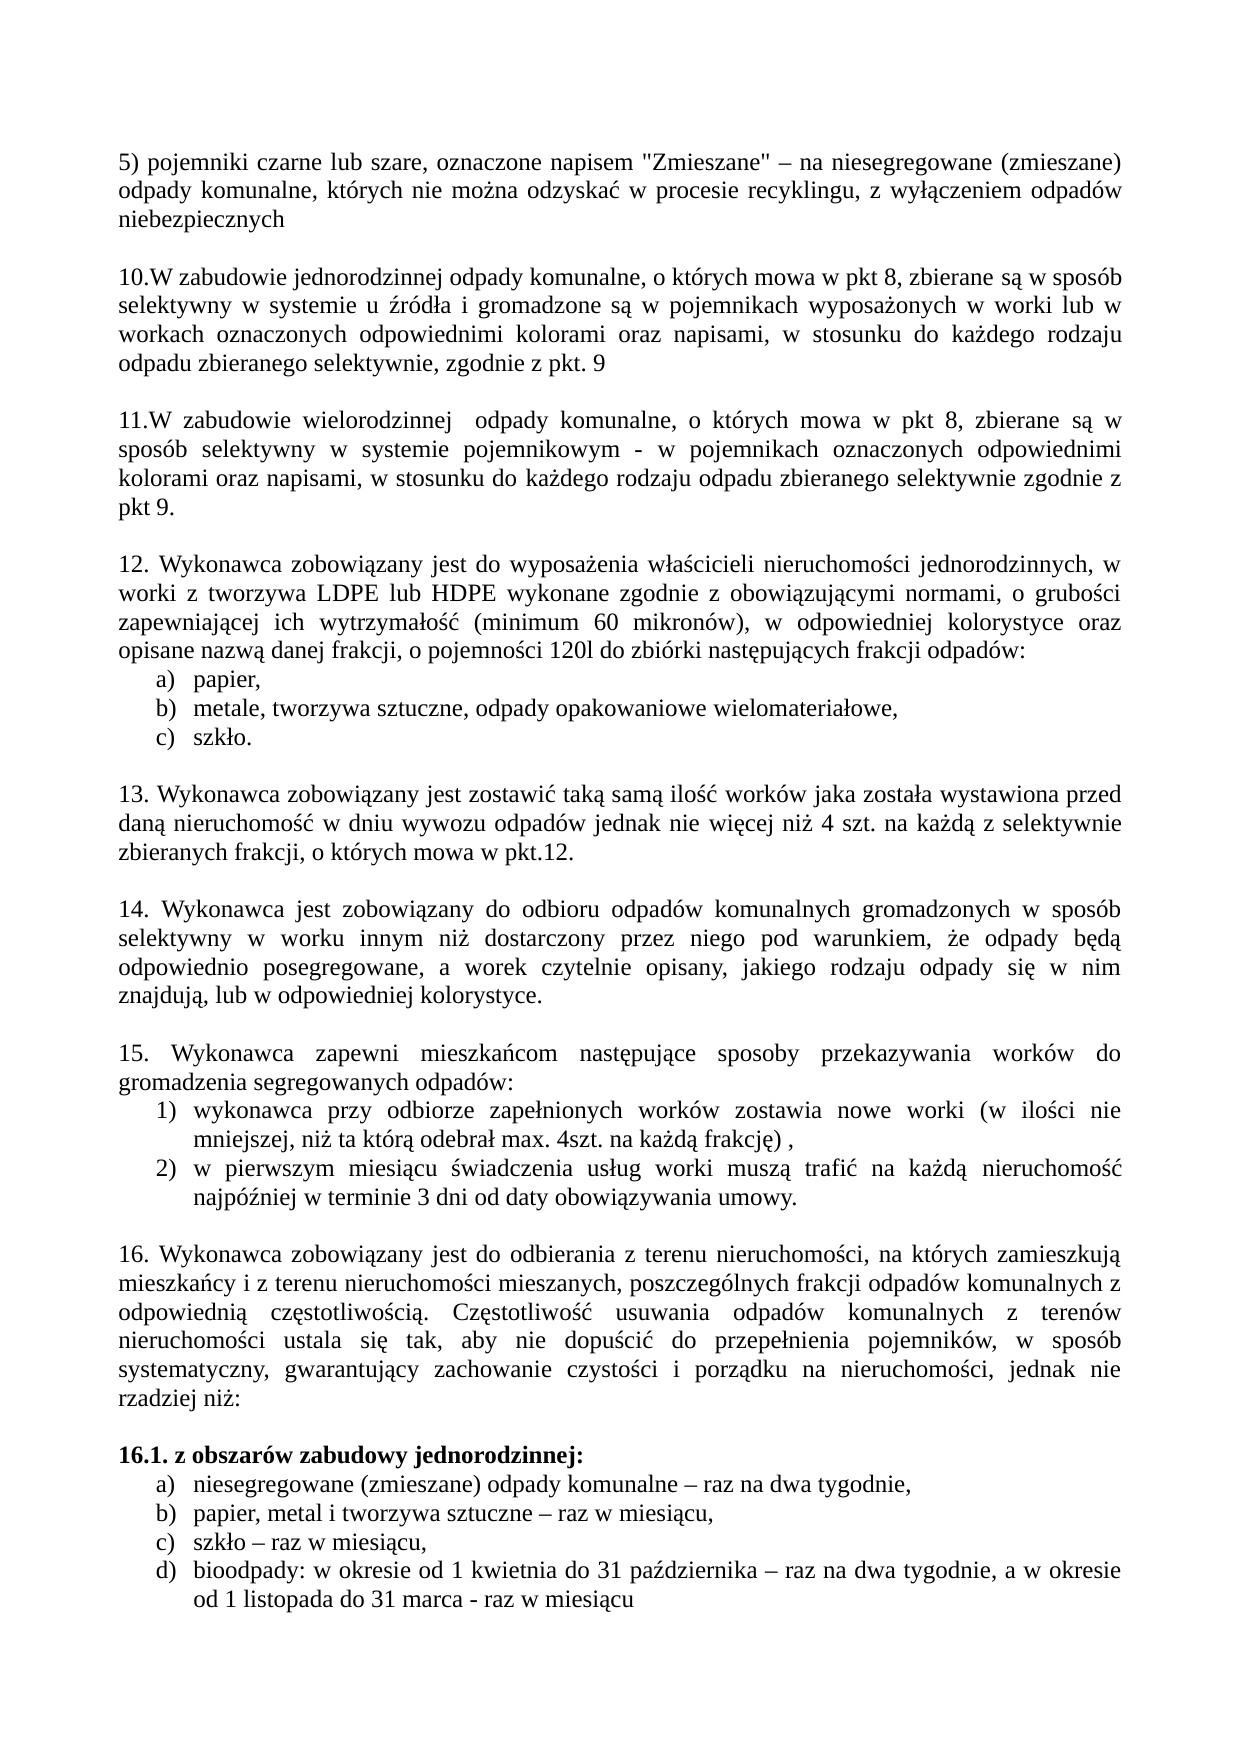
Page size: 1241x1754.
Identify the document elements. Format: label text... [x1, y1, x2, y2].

text 16. Wykonawca zobowiązany jest do odbierania z terenu nieruchomości, na których zamieszkują mieszkańcy i z terenu nieruchomości mieszanych, poszczególnych frakcji odpadów komunalnych z odpowiednią częstotliwością. Częstotliwość usuwania odpadów komunalnych z terenów nieruchomości ustala się tak, aby nie dopuścić do przepełnienia pojemników, w sposób systematyczny, gwarantujący zachowanie czystości i porządku na nieruchomości, jednak nie rzadziej niż: [118, 1239, 1122, 1412]
list szkło. [156, 722, 1122, 751]
list wykonawca przy odbiorze zapełnionych worków zostawia nowe worki (w ilości nie mniejszej, niż ta którą odebrał max. 4szt. na każdą frakcję) , [156, 1096, 1122, 1153]
list szkło – raz w miesiącu, [156, 1527, 1122, 1556]
text 5) pojemniki czarne lub szare, oznaczone napisem "Zmieszane" – na niesegregowane (zmieszane) odpady komunalne, których nie można odzyskać w procesie recyklingu, z wyłączeniem odpadów niebezpiecznych [118, 147, 1122, 233]
list metale, tworzywa sztuczne, odpady opakowaniowe wielomateriałowe, [156, 693, 1122, 722]
list papier, [156, 664, 1122, 693]
text 10.W zabudowie jednorodzinnej odpady komunalne, o których mowa w pkt 8, zbierane są w sposób selektywny w systemie u źródła i gromadzone są w pojemnikach wyposażonych w worki lub w workach oznaczonych odpowiednimi kolorami oraz napisami, w stosunku do każdego rodzaju odpadu zbieranego selektywnie, zgodnie z pkt. 9 [118, 262, 1122, 377]
text 13. Wykonawca zobowiązany jest zostawić taką samą ilość worków jaka została wystawiona przed daną nieruchomość w dniu wywozu odpadów jednak nie więcej niż 4 szt. na każdą z selektywnie zbieranych frakcji, o których mowa w pkt.12. [118, 779, 1122, 866]
list w pierwszym miesiącu świadczenia usług worki muszą trafić na każdą nieruchomość najpóźniej w terminie 3 dni od daty obowiązywania umowy. [156, 1153, 1122, 1211]
text 16.1. z obszarów zabudowy jednorodzinnej: [118, 1441, 1122, 1469]
list niesegregowane (zmieszane) odpady komunalne – raz na dwa tygodnie, [156, 1469, 1122, 1498]
list bioodpady: w okresie od 1 kwietnia do 31 października – raz na dwa tygodnie, a w okresie od 1 listopada do 31 marca - raz w miesiącu [156, 1556, 1122, 1613]
list papier, metal i tworzywa sztuczne – raz w miesiącu, [156, 1498, 1122, 1527]
text 12. Wykonawca zobowiązany jest do wyposażenia właścicieli nieruchomości jednorodzinnych, w worki z tworzywa LDPE lub HDPE wykonane zgodnie z obowiązującymi normami, o grubości zapewniającej ich wytrzymałość (minimum 60 mikronów), w odpowiedniej kolorystyce oraz opisane nazwą danej frakcji, o pojemności 120l do zbiórki następujących frakcji odpadów: [118, 549, 1122, 664]
text 14. Wykonawca jest zobowiązany do odbioru odpadów komunalnych gromadzonych w sposób selektywny w worku innym niż dostarczony przez niego pod warunkiem, że odpady będą odpowiednio posegregowane, a worek czytelnie opisany, jakiego rodzaju odpady się w nim znajdują, lub w odpowiedniej kolorystyce. [118, 894, 1122, 1009]
text 15. Wykonawca zapewni mieszkańcom następujące sposoby przekazywania worków do gromadzenia segregowanych odpadów: [118, 1038, 1122, 1096]
text 11.W zabudowie wielorodzinnej odpady komunalne, o których mowa w pkt 8, zbierane są w sposób selektywny w systemie pojemnikowym - w pojemnikach oznaczonych odpowiednimi kolorami oraz napisami, w stosunku do każdego rodzaju odpadu zbieranego selektywnie zgodnie z pkt 9. [118, 406, 1122, 521]
